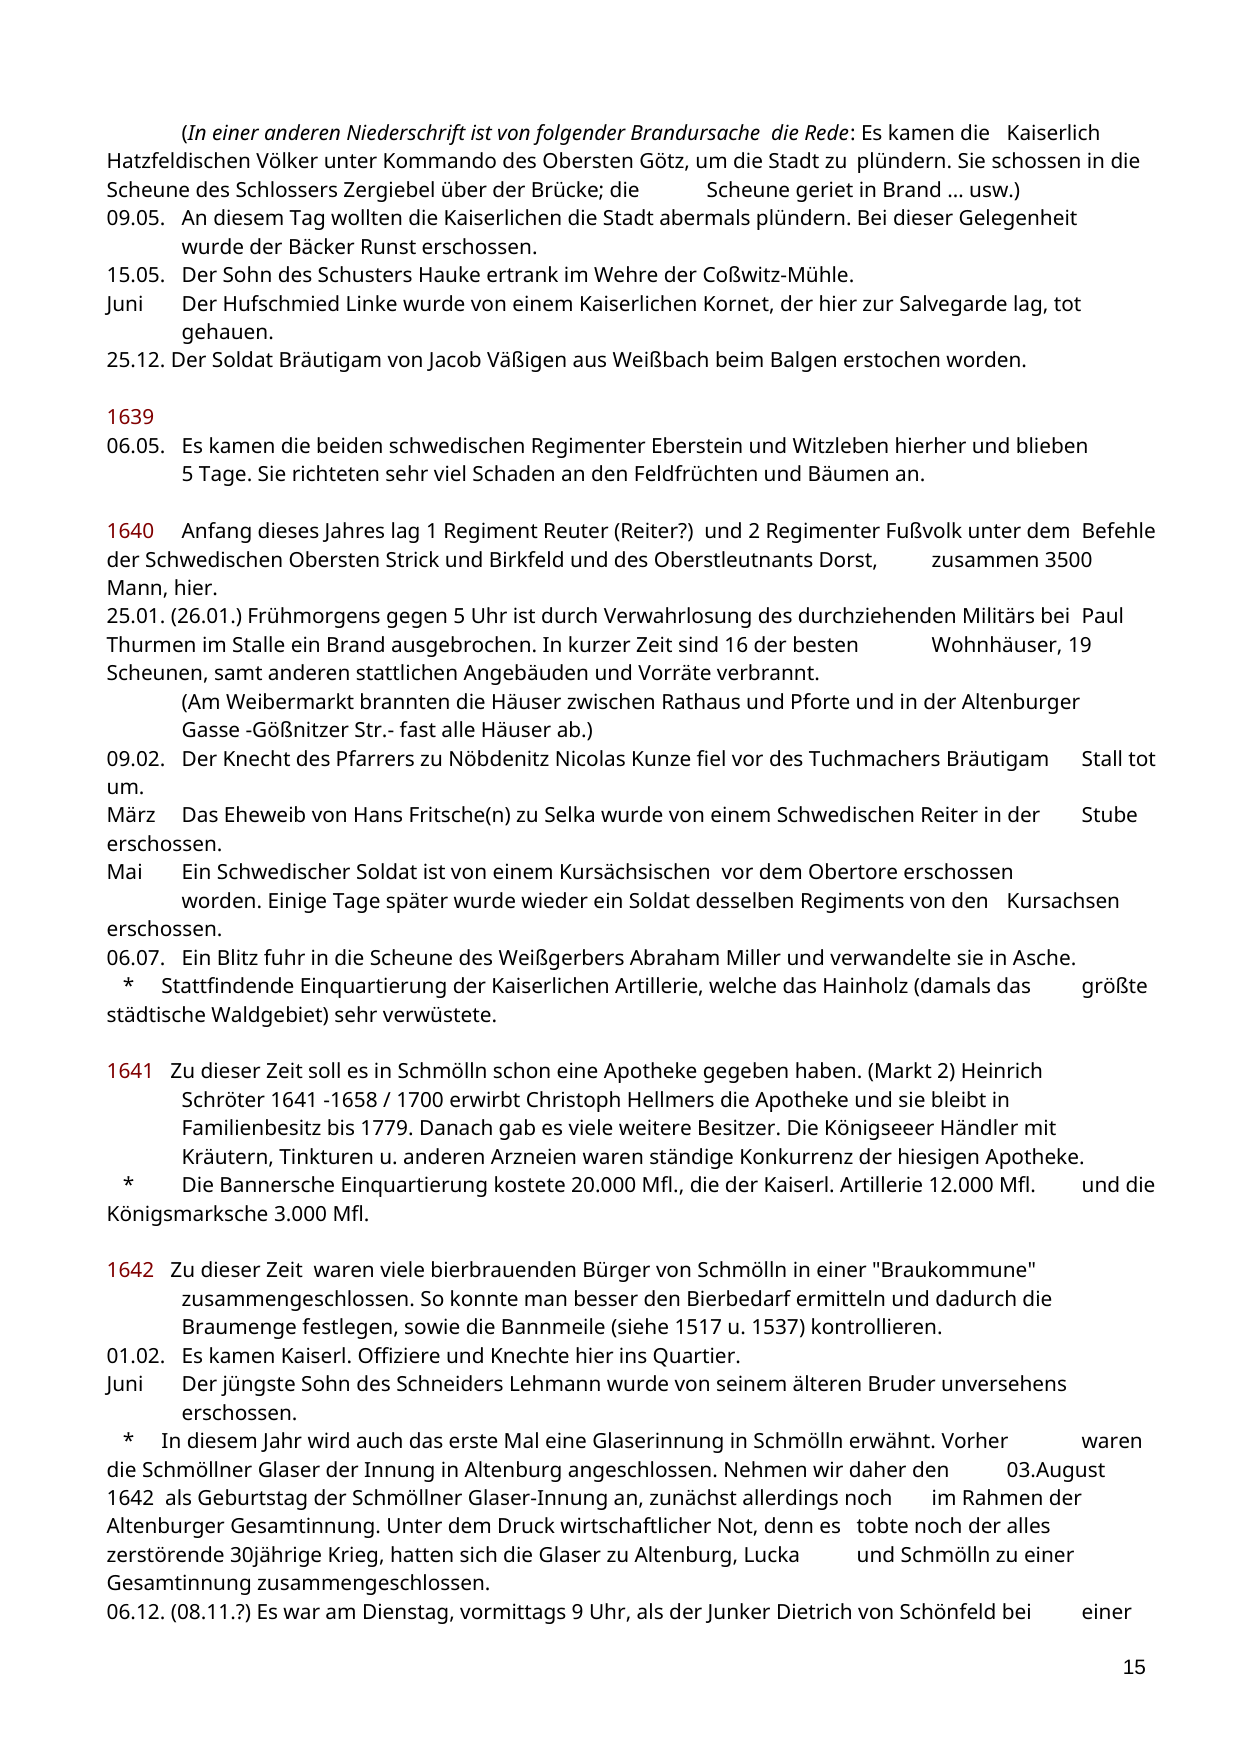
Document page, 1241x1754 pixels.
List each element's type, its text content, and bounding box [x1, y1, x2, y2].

text (Am Weibermarkt brannten die Häuser zwischen Rathaus und Pforte und in der Altenburger Gasse -Gößnitzer Str.- fast alle Häuser ab.) [106, 687, 1157, 744]
text 01.02. Es kamen Kaiserl. Offiziere und Knechte hier ins Quartier. [106, 1341, 1157, 1369]
text Juni Der jüngste Sohn des Schneiders Lehmann wurde von seinem älteren Bruder unversehens erschossen. [106, 1369, 1157, 1426]
text 25.12. Der Soldat Bräutigam von Jacob Väßigen aus Weißbach beim Balgen erstochen worden. [106, 346, 1157, 374]
text (In einer anderen Niederschrift ist von folgender Brandursache die Rede: Es kamen die Kaiserlich Hatzfeldischen Völker unter Kommando des Obersten Götz, um die Stadt zu plündern. Sie schossen in die Scheune des Schlossers Zergiebel über der Brücke; die Scheune geriet in Brand … usw.) [106, 118, 1157, 203]
text * Stattfindende Einquartierung der Kaiserlichen Artillerie, welche das Hainholz (damals das größte städtische Waldgebiet) sehr verwüstete. [106, 971, 1157, 1028]
text 1639 [106, 402, 1157, 431]
text 09.05. An diesem Tag wollten die Kaiserlichen die Stadt abermals plündern. Bei dieser Gelegenheit wurde der Bäcker Runst erschossen. [106, 203, 1157, 260]
text März Das Eheweib von Hans Fritsche(n) zu Selka wurde von einem Schwedischen Reiter in der Stube erschossen. [106, 801, 1157, 857]
text Juni Der Hufschmied Linke wurde von einem Kaiserlichen Kornet, der hier zur Salvegarde lag, tot gehauen. [106, 289, 1157, 346]
text * Die Bannersche Einquartierung kostete 20.000 Mfl., die der Kaiserl. Artillerie 12.000 Mfl. und die Königsmarksche 3.000 Mfl. [106, 1170, 1157, 1227]
text Mai Ein Schwedischer Soldat ist von einem Kursächsischen vor dem Obertore erschossen worden. Einige Tage später wurde wieder ein Soldat desselben Regiments von den Kursachsen erschossen. [106, 857, 1157, 943]
text 09.02. Der Knecht des Pfarrers zu Nöbdenitz Nicolas Kunze fiel vor des Tuchmachers Bräutigam Stall tot um. [106, 744, 1157, 801]
text 06.05. Es kamen die beiden schwedischen Regimenter Eberstein und Witzleben hierher und blieben 5 Tage. Sie richteten sehr viel Schaden an den Feldfrüchten und Bäumen an. [106, 431, 1157, 488]
text 15.05. Der Sohn des Schusters Hauke ertrank im Wehre der Coßwitz-Mühle. [106, 260, 1157, 289]
text 1642 Zu dieser Zeit waren viele bierbrauenden Bürger von Schmölln in einer "Braukommune" zusammengeschlossen. So konnte man besser den Bierbedarf ermitteln und dadurch die Braumenge festlegen, sowie die Bannmeile (siehe 1517 u. 1537) kontrollieren. [106, 1256, 1157, 1341]
text 25.01. (26.01.) Frühmorgens gegen 5 Uhr ist durch Verwahrlosung des durchziehenden Militärs bei Paul Thurmen im Stalle ein Brand ausgebrochen. In kurzer Zeit sind 16 der besten Wohnhäuser, 19 Scheunen, samt anderen stattlichen Angebäuden und Vorräte verbrannt. [106, 602, 1157, 687]
text 06.07. Ein Blitz fuhr in die Scheune des Weißgerbers Abraham Miller und verwandelte sie in Asche. [106, 943, 1157, 971]
text 1640 Anfang dieses Jahres lag 1 Regiment Reuter (Reiter?) und 2 Regimenter Fußvolk unter dem Befehle der Schwedischen Obersten Strick und Birkfeld und des Oberstleutnants Dorst, zusammen 3500 Mann, hier. [106, 516, 1157, 602]
text 1641 Zu dieser Zeit soll es in Schmölln schon eine Apotheke gegeben haben. (Markt 2) Heinrich Schröter 1641 -1658 / 1700 erwirbt Christoph Hellmers die Apotheke und sie bleibt in Familienbesitz bis 1779. Danach gab es viele weitere Besitzer. Die Königseeer Händler mit Kräutern, Tinkturen u. anderen Arzneien waren ständige Konkurrenz der hiesigen Apotheke. [106, 1057, 1157, 1170]
text * In diesem Jahr wird auch das erste Mal eine Glaserinnung in Schmölln erwähnt. Vorher waren die Schmöllner Glaser der Innung in Altenburg angeschlossen. Nehmen wir daher den 03.August 1642 als Geburtstag der Schmöllner Glaser-Innung an, zunächst allerdings noch im Rahmen der Altenburger Gesamtinnung. Unter dem Druck wirtschaftlicher Not, denn es tobte noch der alles zerstörende 30jährige Krieg, hatten sich die Glaser zu Altenburg, Lucka und Schmölln zu einer Gesamtinnung zusammengeschlossen. 06.12. (08.11.?) Es war am Dienstag, vormittags 9 Uhr, als der Junker Dietrich von Schönfeld bei einer [106, 1426, 1157, 1625]
